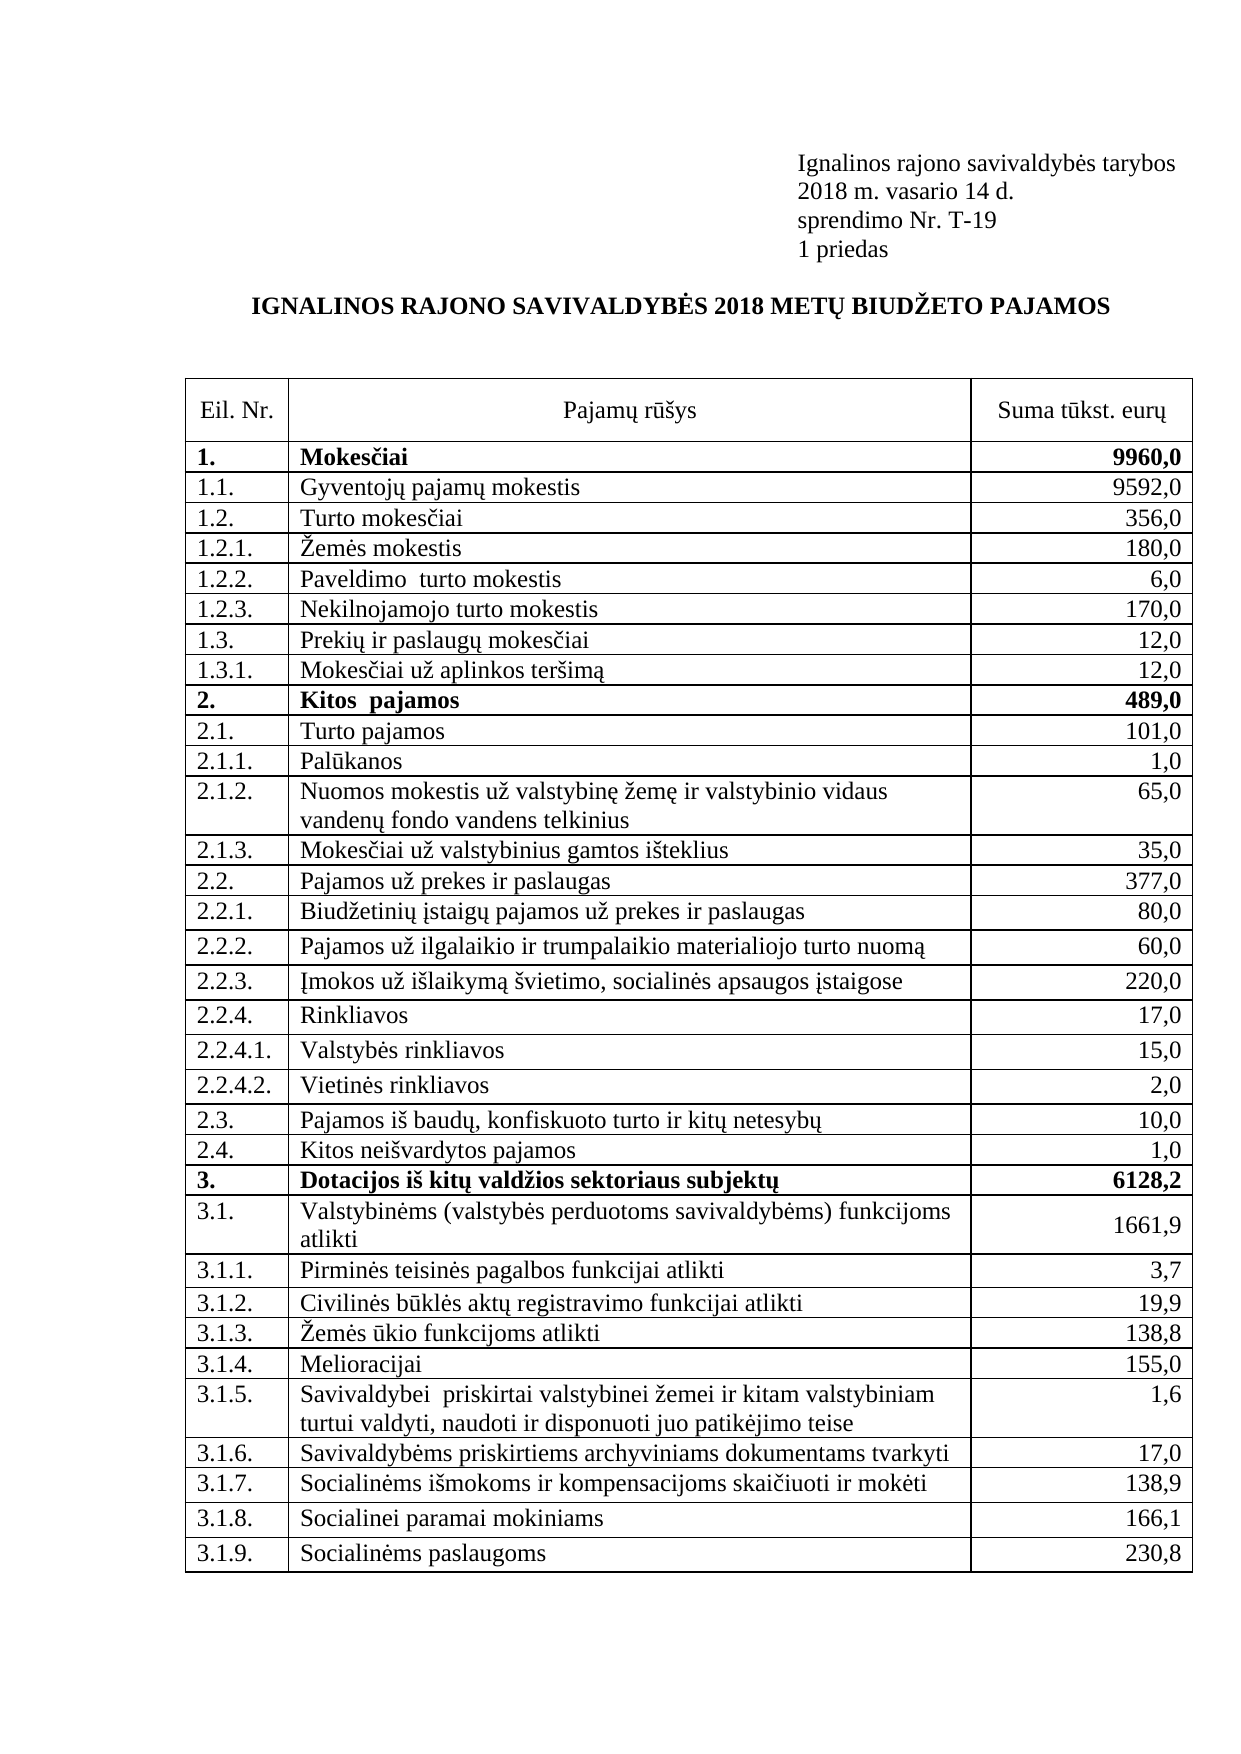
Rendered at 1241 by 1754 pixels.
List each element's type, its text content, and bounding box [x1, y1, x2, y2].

table_cell 377,0 [972, 866, 1192, 894]
table_cell 3.1.9. [186, 1538, 288, 1571]
table_cell 170,0 [972, 594, 1192, 623]
table_cell 2.3. [186, 1105, 288, 1134]
table_cell 1.3.1. [186, 655, 288, 684]
table_cell 230,8 [972, 1538, 1192, 1571]
table_cell 3,7 [972, 1255, 1192, 1287]
table_cell 80,0 [972, 896, 1192, 929]
table_cell Mokesčiai už aplinkos teršimą [289, 655, 970, 684]
table_cell 166,1 [972, 1503, 1192, 1536]
text 2018 m. vasario 14 d. [177, 176, 1181, 205]
table_cell 12,0 [972, 625, 1192, 654]
table_cell Pajamos už ilgalaikio ir trumpalaikio materialiojo turto nuomą [289, 931, 970, 964]
table_cell 6,0 [972, 564, 1192, 593]
table_cell Biudžetinių įstaigų pajamos už prekes ir paslaugas [289, 896, 970, 929]
table_cell 17,0 [972, 1438, 1192, 1467]
table_cell Turto pajamos [289, 716, 970, 744]
table_cell 2. [186, 686, 288, 714]
table_cell Pirminės teisinės pagalbos funkcijai atlikti [289, 1255, 970, 1287]
table_cell Dotacijos iš kitų valdžios sektoriaus subjektų [289, 1166, 970, 1194]
table_cell 2.1.2. [186, 777, 288, 834]
table_cell 3.1.5. [186, 1379, 288, 1437]
table_cell 3.1.1. [186, 1255, 288, 1287]
table_cell 12,0 [972, 655, 1192, 684]
table_cell 17,0 [972, 1001, 1192, 1034]
table_cell 220,0 [972, 966, 1192, 999]
table_cell 138,8 [972, 1318, 1192, 1347]
table_cell Pajamos iš baudų, konfiskuoto turto ir kitų netesybų [289, 1105, 970, 1134]
table_cell 1661,9 [972, 1196, 1192, 1253]
table_cell Gyventojų pajamų mokestis [289, 473, 970, 502]
table_cell Savivaldybei priskirtai valstybinei žemei ir kitam valstybiniam turtui valdyti, naudoti ir disponuoti juo patikėjimo teise [289, 1379, 970, 1437]
table_cell 60,0 [972, 931, 1192, 964]
table_cell 2,0 [972, 1070, 1192, 1103]
table_cell 356,0 [972, 503, 1192, 532]
table_cell 2.4. [186, 1135, 288, 1164]
text 1 priedas [177, 234, 1181, 263]
table_cell 2.2.3. [186, 966, 288, 999]
table_cell 1,0 [972, 1135, 1192, 1164]
text Ignalinos rajono savivaldybės tarybos [177, 148, 1181, 176]
table_cell 1. [186, 442, 288, 471]
table_cell 3.1.8. [186, 1503, 288, 1536]
table_cell Melioracijai [289, 1349, 970, 1377]
table_cell Valstybės rinkliavos [289, 1035, 970, 1068]
table_cell 138,9 [972, 1468, 1192, 1502]
table_cell Mokesčiai už valstybinius gamtos išteklius [289, 836, 970, 864]
table_cell 10,0 [972, 1105, 1192, 1134]
table_cell 489,0 [972, 686, 1192, 714]
table_cell Socialinėms paslaugoms [289, 1538, 970, 1571]
table_cell 1.2.3. [186, 594, 288, 623]
table_cell Valstybinėms (valstybės perduotoms savivaldybėms) funkcijoms atlikti [289, 1196, 970, 1253]
table_cell Rinkliavos [289, 1001, 970, 1034]
table_cell Civilinės būklės aktų registravimo funkcijai atlikti [289, 1288, 970, 1317]
table_cell 3.1.3. [186, 1318, 288, 1347]
table_header Suma tūkst. eurų [972, 379, 1192, 441]
table_cell Kitos neišvardytos pajamos [289, 1135, 970, 1164]
table_cell Žemės ūkio funkcijoms atlikti [289, 1318, 970, 1347]
table_cell 101,0 [972, 716, 1192, 744]
table_cell Socialinėms išmokoms ir kompensacijoms skaičiuoti ir mokėti [289, 1468, 970, 1502]
table_cell Socialinei paramai mokiniams [289, 1503, 970, 1536]
table_cell 155,0 [972, 1349, 1192, 1377]
table_cell 9592,0 [972, 473, 1192, 502]
table_cell Vietinės rinkliavos [289, 1070, 970, 1103]
table_cell 1.1. [186, 473, 288, 502]
table_cell 3.1.2. [186, 1288, 288, 1317]
table_cell 1.2. [186, 503, 288, 532]
text sprendimo Nr. T-19 [177, 205, 1181, 234]
table_cell 1,6 [972, 1379, 1192, 1437]
table_cell 2.2.4. [186, 1001, 288, 1034]
table_cell Žemės mokestis [289, 534, 970, 562]
table_cell 3.1.4. [186, 1349, 288, 1377]
table_cell 2.2. [186, 866, 288, 894]
table_cell 2.2.1. [186, 896, 288, 929]
table_cell 2.2.2. [186, 931, 288, 964]
table_cell 19,9 [972, 1288, 1192, 1317]
table_cell 6128,2 [972, 1166, 1192, 1194]
table_cell Įmokos už išlaikymą švietimo, socialinės apsaugos įstaigose [289, 966, 970, 999]
table_header Eil. Nr. [186, 379, 288, 441]
table_cell Turto mokesčiai [289, 503, 970, 532]
table_cell 3. [186, 1166, 288, 1194]
table_cell Nuomos mokestis už valstybinę žemę ir valstybinio vidaus vandenų fondo vandens telkinius [289, 777, 970, 834]
table_cell Pajamos už prekes ir paslaugas [289, 866, 970, 894]
table_cell 1.3. [186, 625, 288, 654]
table_cell 180,0 [972, 534, 1192, 562]
table_cell Nekilnojamojo turto mokestis [289, 594, 970, 623]
text IGNALINOS RAJONO SAVIVALDYBĖS 2018 METŲ BIUDŽETO PAJAMOS [181, 291, 1181, 320]
table_cell 1.2.2. [186, 564, 288, 593]
table_cell 9960,0 [972, 442, 1192, 471]
table_cell 2.1. [186, 716, 288, 744]
table_cell 35,0 [972, 836, 1192, 864]
table_cell Prekių ir paslaugų mokesčiai [289, 625, 970, 654]
table_cell Savivaldybėms priskirtiems archyviniams dokumentams tvarkyti [289, 1438, 970, 1467]
table_cell 2.2.4.1. [186, 1035, 288, 1068]
table_cell 2.1.1. [186, 746, 288, 775]
table_cell 1,0 [972, 746, 1192, 775]
table_header Pajamų rūšys [289, 379, 970, 441]
table_cell 2.1.3. [186, 836, 288, 864]
table_cell 3.1. [186, 1196, 288, 1253]
table_cell 15,0 [972, 1035, 1192, 1068]
table_cell Paveldimo turto mokestis [289, 564, 970, 593]
table_cell 1.2.1. [186, 534, 288, 562]
table_cell 65,0 [972, 777, 1192, 834]
table_cell Mokesčiai [289, 442, 970, 471]
table_cell Kitos pajamos [289, 686, 970, 714]
table_cell Palūkanos [289, 746, 970, 775]
table_cell 2.2.4.2. [186, 1070, 288, 1103]
table_cell 3.1.7. [186, 1468, 288, 1502]
table_cell 3.1.6. [186, 1438, 288, 1467]
